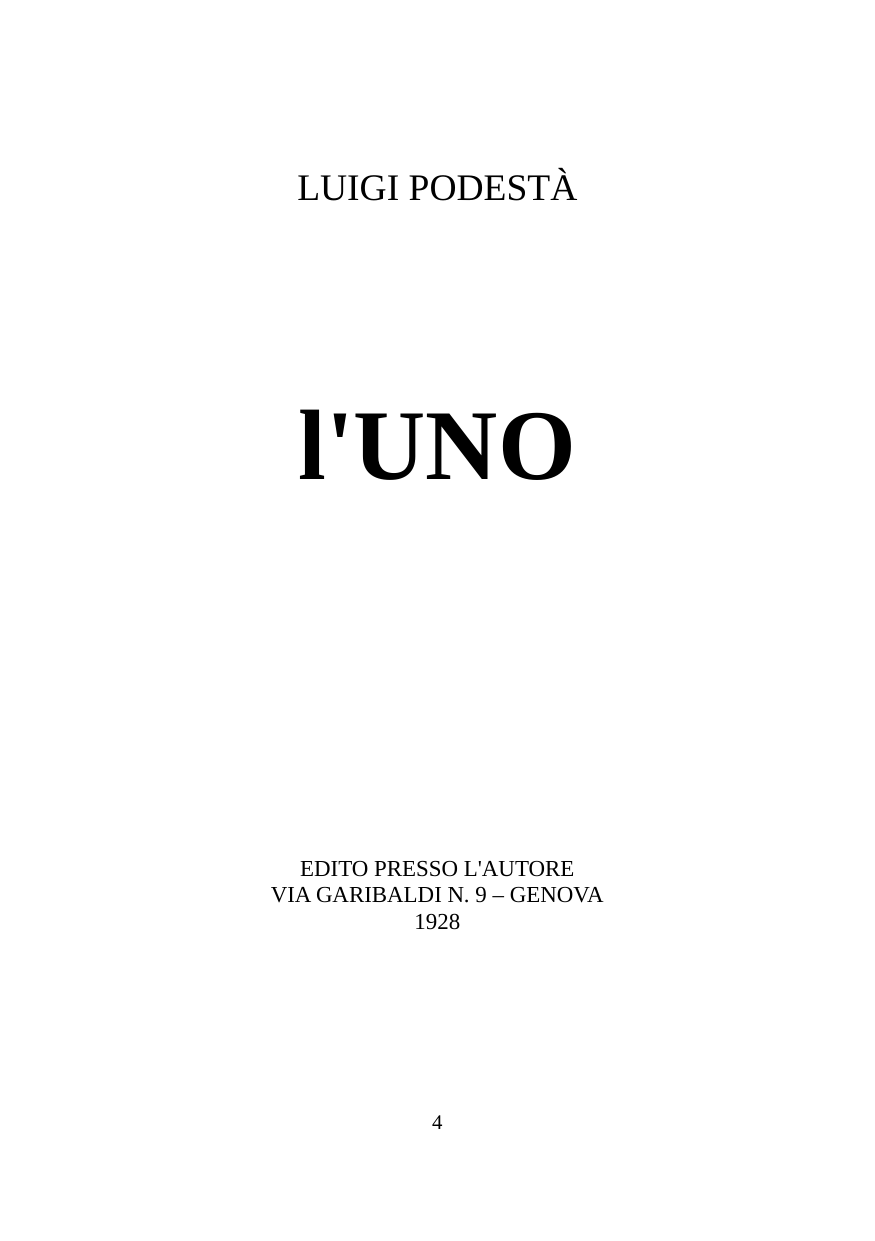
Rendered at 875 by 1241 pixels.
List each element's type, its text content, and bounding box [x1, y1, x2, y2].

text LUIGI PODESTÀ [106, 165, 768, 208]
text EDITO PRESSO L'AUTORE [106, 855, 768, 881]
text l'UNO [106, 386, 768, 501]
text 1928 [106, 908, 768, 934]
text VIA GARIBALDI N. 9 – GENOVA [106, 881, 768, 908]
